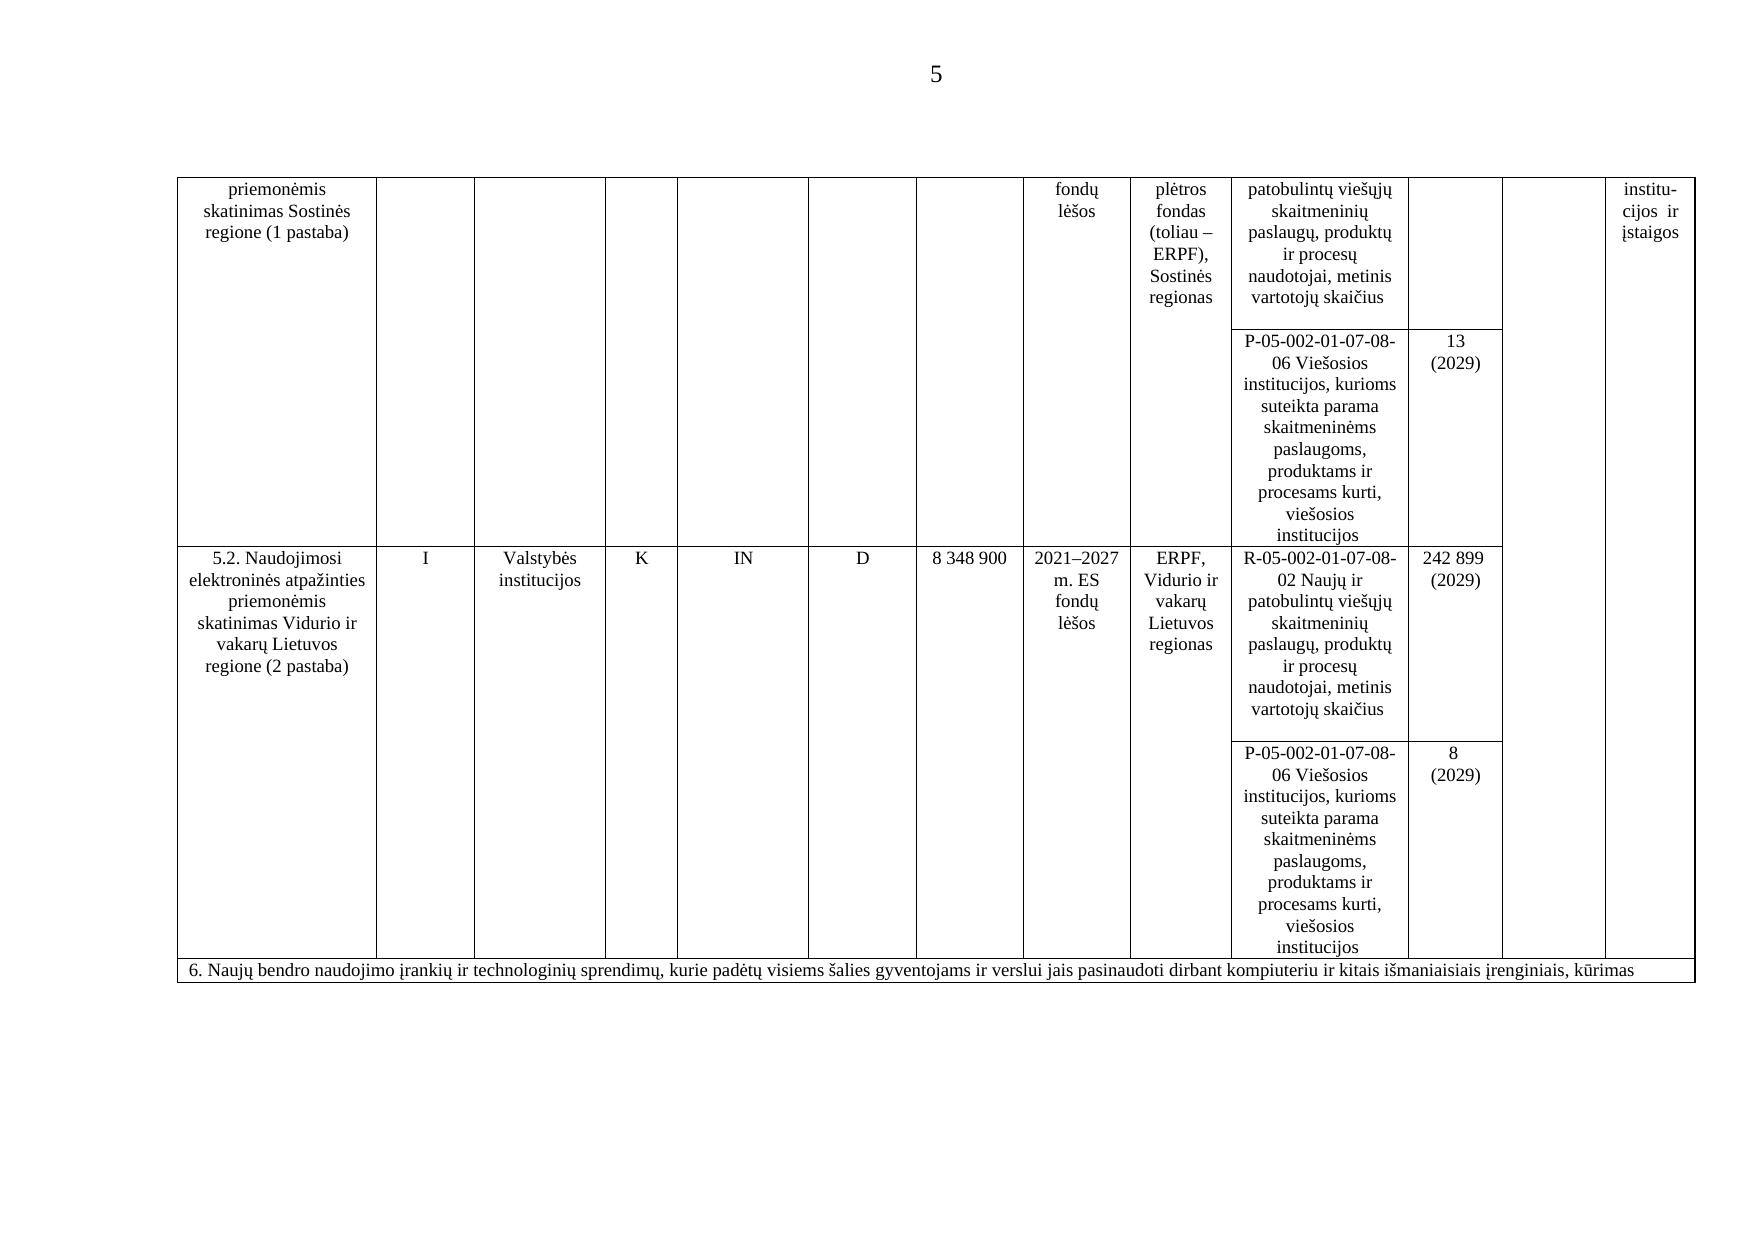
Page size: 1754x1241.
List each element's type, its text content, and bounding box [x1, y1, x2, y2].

table_cell [678, 178, 808, 546]
table_cell [917, 178, 1023, 546]
table_cell P-05-002-01-07-08-06 Viešosios institucijos, kurioms suteikta parama skaitmeninėms paslaugoms, produktams ir procesams kurti, viešosios institucijos [1232, 330, 1408, 546]
table_cell R-05-002-01-07-08-02 Naujų ir patobulintų viešųjų skaitmeninių paslaugų, produktų ir procesų naudotojai, metinis vartotojų skaičius [1232, 547, 1408, 741]
table_cell P-05-002-01-07-08-06 Viešosios institucijos, kurioms suteikta parama skaitmeninėms paslaugoms, produktams ir procesams kurti, viešosios institucijos [1232, 742, 1408, 958]
table_cell plėtros fondas (toliau – ERPF), Sostinės regionas [1131, 178, 1231, 546]
table_cell 13 (2029) [1409, 330, 1502, 546]
table_cell K [606, 547, 677, 958]
table_cell institu- cijos ir įstaigos [1606, 178, 1694, 958]
table_cell priemonėmis skatinimas Sostinės regione (1 pastaba) [178, 178, 376, 546]
table_cell 8 (2029) [1409, 742, 1502, 958]
table_cell [1409, 178, 1502, 329]
table_cell 6. Naujų bendro naudojimo įrankių ir technologinių sprendimų, kurie padėtų visiems šalies gyventojams ir verslui jais pasinaudoti dirbant kompiuteriu ir kitais išmaniaisiais įrenginiais, kūrimas [178, 959, 1694, 982]
table_cell 242 899 (2029) [1409, 547, 1502, 741]
table_cell D [809, 547, 916, 958]
table_cell [606, 178, 677, 546]
table_cell Valstybės institucijos [475, 547, 605, 958]
table_cell 2021–2027 m. ES fondų lėšos [1024, 547, 1130, 958]
table_cell I [377, 547, 474, 958]
table_cell 8 348 900 [917, 547, 1023, 958]
table_cell IN [678, 547, 808, 958]
table_cell [475, 178, 605, 546]
table_cell 5.2. Naudojimosi elektroninės atpažinties priemonėmis skatinimas Vidurio ir vakarų Lietuvos regione (2 pastaba) [178, 547, 376, 958]
table_cell ERPF, Vidurio ir vakarų Lietuvos regionas [1131, 547, 1231, 958]
table_cell [809, 178, 916, 546]
table_cell [377, 178, 474, 546]
table_cell patobulintų viešųjų skaitmeninių paslaugų, produktų ir procesų naudotojai, metinis vartotojų skaičius [1232, 178, 1408, 329]
table_cell [1503, 178, 1605, 958]
table_cell fondų lėšos [1024, 178, 1130, 546]
